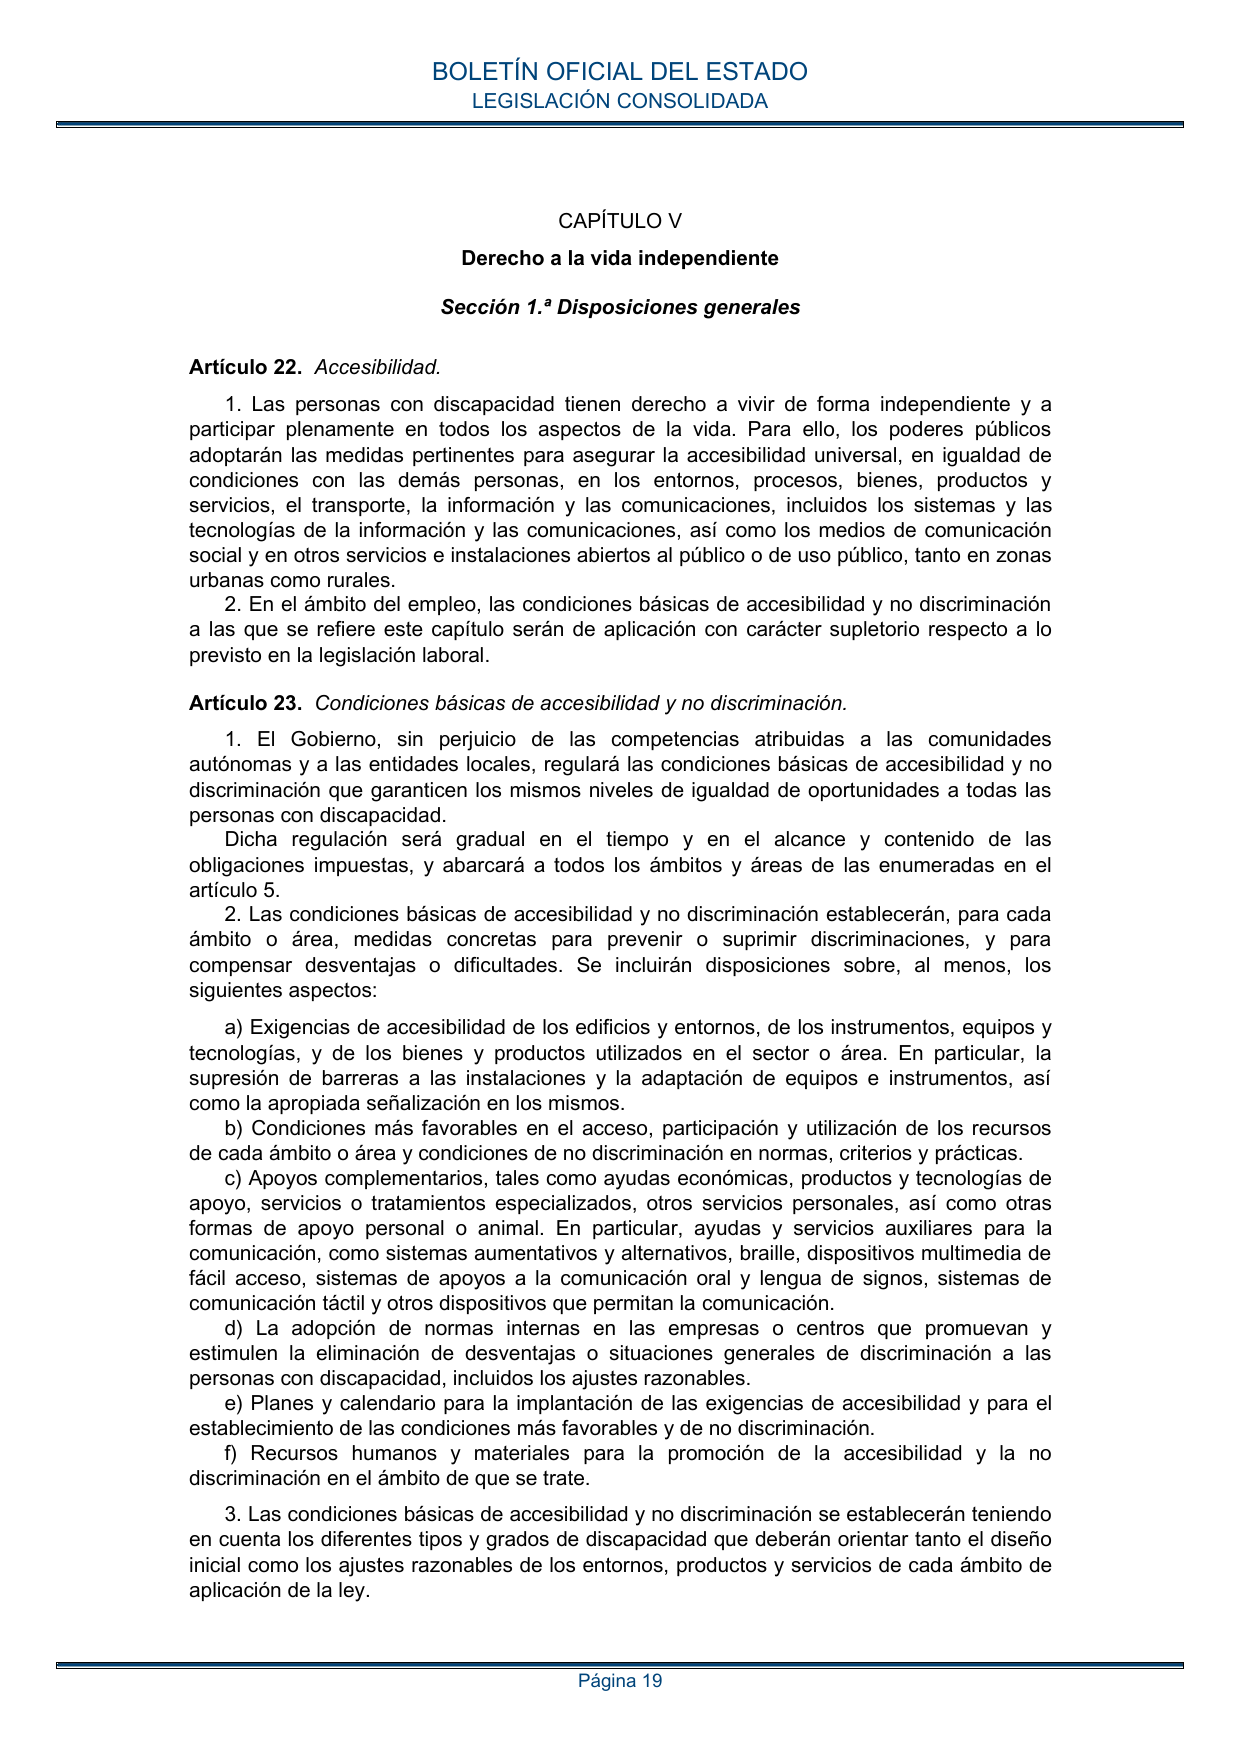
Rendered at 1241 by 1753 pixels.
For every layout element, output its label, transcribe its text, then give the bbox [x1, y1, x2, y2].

text personas con discapacidad. [189, 802, 1076, 827]
text obligaciones impuestas, y abarcará a todos los ámbitos y áreas de las enumeradas en el [189, 852, 1076, 877]
text Artículo 22. Accesibilidad. [189, 356, 1076, 379]
text establecimiento de las condiciones más favorables y de no discriminación. [189, 1415, 1076, 1440]
text e) Planes y calendario para la implantación de las exigencias de accesibilidad y para el [224, 1390, 1076, 1415]
text c) Apoyos complementarios, tales como ayudas económicas, productos y tecnologías de [224, 1165, 1076, 1190]
text tecnologías, y de los bienes y productos utilizados en el sector o área. En particular, la [189, 1040, 1076, 1065]
text CAPÍTULO V [558, 210, 707, 234]
text a) Exigencias de accesibilidad de los edificios y entornos, de los instrumentos, equipos y [224, 1012, 1076, 1040]
text urbanas como rurales. [189, 567, 1076, 592]
text personas con discapacidad, incluidos los ajustes razonables. [189, 1365, 1076, 1390]
text social y en otros servicios e instalaciones abiertos al público o de uso público, tanto en zonas [189, 542, 1076, 567]
text f) Recursos humanos y materiales para la promoción de la accesibilidad y la no [224, 1440, 1076, 1465]
text . Las personas con discapacidad tienen derecho a vivir de forma independiente y a [261, 389, 1076, 414]
picture [57, 1663, 1183, 1668]
text discriminación en el ámbito de que se trate. [189, 1465, 1076, 1490]
text BOLETÍN OFICIAL DEL ESTADO [432, 53, 833, 87]
text adoptarán las medidas pertinentes para asegurar la accesibilidad universal, en igualdad de [189, 442, 1076, 467]
text discriminación que garanticen los mismos niveles de igualdad de oportunidades a todas las [189, 777, 1076, 802]
text d) La adopción de normas internas en las empresas o centros que promuevan y [224, 1315, 1076, 1340]
text previsto en la legislación laboral. [189, 642, 1076, 667]
text supresión de barreras a las instalaciones y la adaptación de equipos e instrumentos, así [189, 1065, 1076, 1090]
text Artículo 23. Condiciones básicas de accesibilidad y no discriminación. [189, 692, 873, 715]
text Sección 1.ª Disposiciones generales [440, 296, 826, 319]
text Derecho a la vida independiente [461, 247, 804, 270]
picture [57, 122, 1183, 127]
text servicios, el transporte, la información y las comunicaciones, incluidos los sistemas y las [189, 492, 1076, 517]
text comunicación táctil y otros dispositivos que permitan la comunicación. [189, 1290, 1076, 1315]
text 3. Las condiciones básicas de accesibilidad y no discriminación se establecerán teniendo [224, 1499, 1076, 1524]
text a las que se refiere este capítulo serán de aplicación con carácter supletorio respecto a lo [189, 614, 1076, 642]
text compensar desventajas o dificultades. Se incluirán disposiciones sobre, al menos, los [189, 952, 1076, 977]
text fácil acceso, sistemas de apoyos a la comunicación oral y lengua de signos, sistemas de [189, 1265, 1076, 1290]
text . En el ámbito del empleo, las condiciones básicas de accesibilidad y no discriminación [236, 589, 1076, 614]
text como la apropiada señalización en los mismos. [189, 1090, 1076, 1115]
text 1. El Gobierno, sin perjuicio de las competencias atribuidas a las comunidades [224, 724, 1076, 749]
text siguientes aspectos: [189, 977, 1076, 1002]
text inicial como los ajustes razonables de los entornos, productos y servicios de cada ámbito de [189, 1552, 1076, 1577]
text 1 [224, 389, 261, 414]
text tecnologías de la información y las comunicaciones, así como los medios de comunicación [189, 517, 1076, 542]
text autónomas y a las entidades locales, regulará las condiciones básicas de accesibilidad y no [189, 749, 1076, 777]
text LEGISLACIÓN CONSOLIDADA [472, 86, 793, 114]
text participar plenamente en todos los aspectos de la vida. Para ello, los poderes públicos [189, 414, 1076, 442]
text ámbito o área, medidas concretas para prevenir o suprimir discriminaciones, y para [189, 924, 1076, 952]
text formas de apoyo personal o animal. En particular, ayudas y servicios auxiliares para la [189, 1215, 1076, 1240]
text Página 19 [578, 1668, 687, 1693]
text apoyo, servicios o tratamientos especializados, otros servicios personales, así como otras [189, 1190, 1076, 1215]
text comunicación, como sistemas aumentativos y alternativos, braille, dispositivos multimedia de [189, 1240, 1076, 1265]
text 2. Las condiciones básicas de accesibilidad y no discriminación establecerán, para cada [224, 899, 1076, 924]
text estimulen la eliminación de desventajas o situaciones generales de discriminación a las [189, 1340, 1076, 1365]
text artículo 5. [189, 877, 1076, 902]
text condiciones con las demás personas, en los entornos, procesos, bienes, productos y [189, 467, 1076, 492]
text de cada ámbito o área y condiciones de no discriminación en normas, criterios y prácticas. [189, 1140, 1076, 1165]
text Dicha regulación será gradual en el tiempo y en el alcance y contenido de las [224, 824, 1076, 852]
text en cuenta los diferentes tipos y grados de discapacidad que deberán orientar tanto el diseño [189, 1524, 1076, 1552]
text aplicación de la ley. [189, 1577, 1076, 1602]
text b) Condiciones más favorables en el acceso, participación y utilización de los recursos [224, 1115, 1076, 1140]
text 2 [224, 589, 236, 614]
